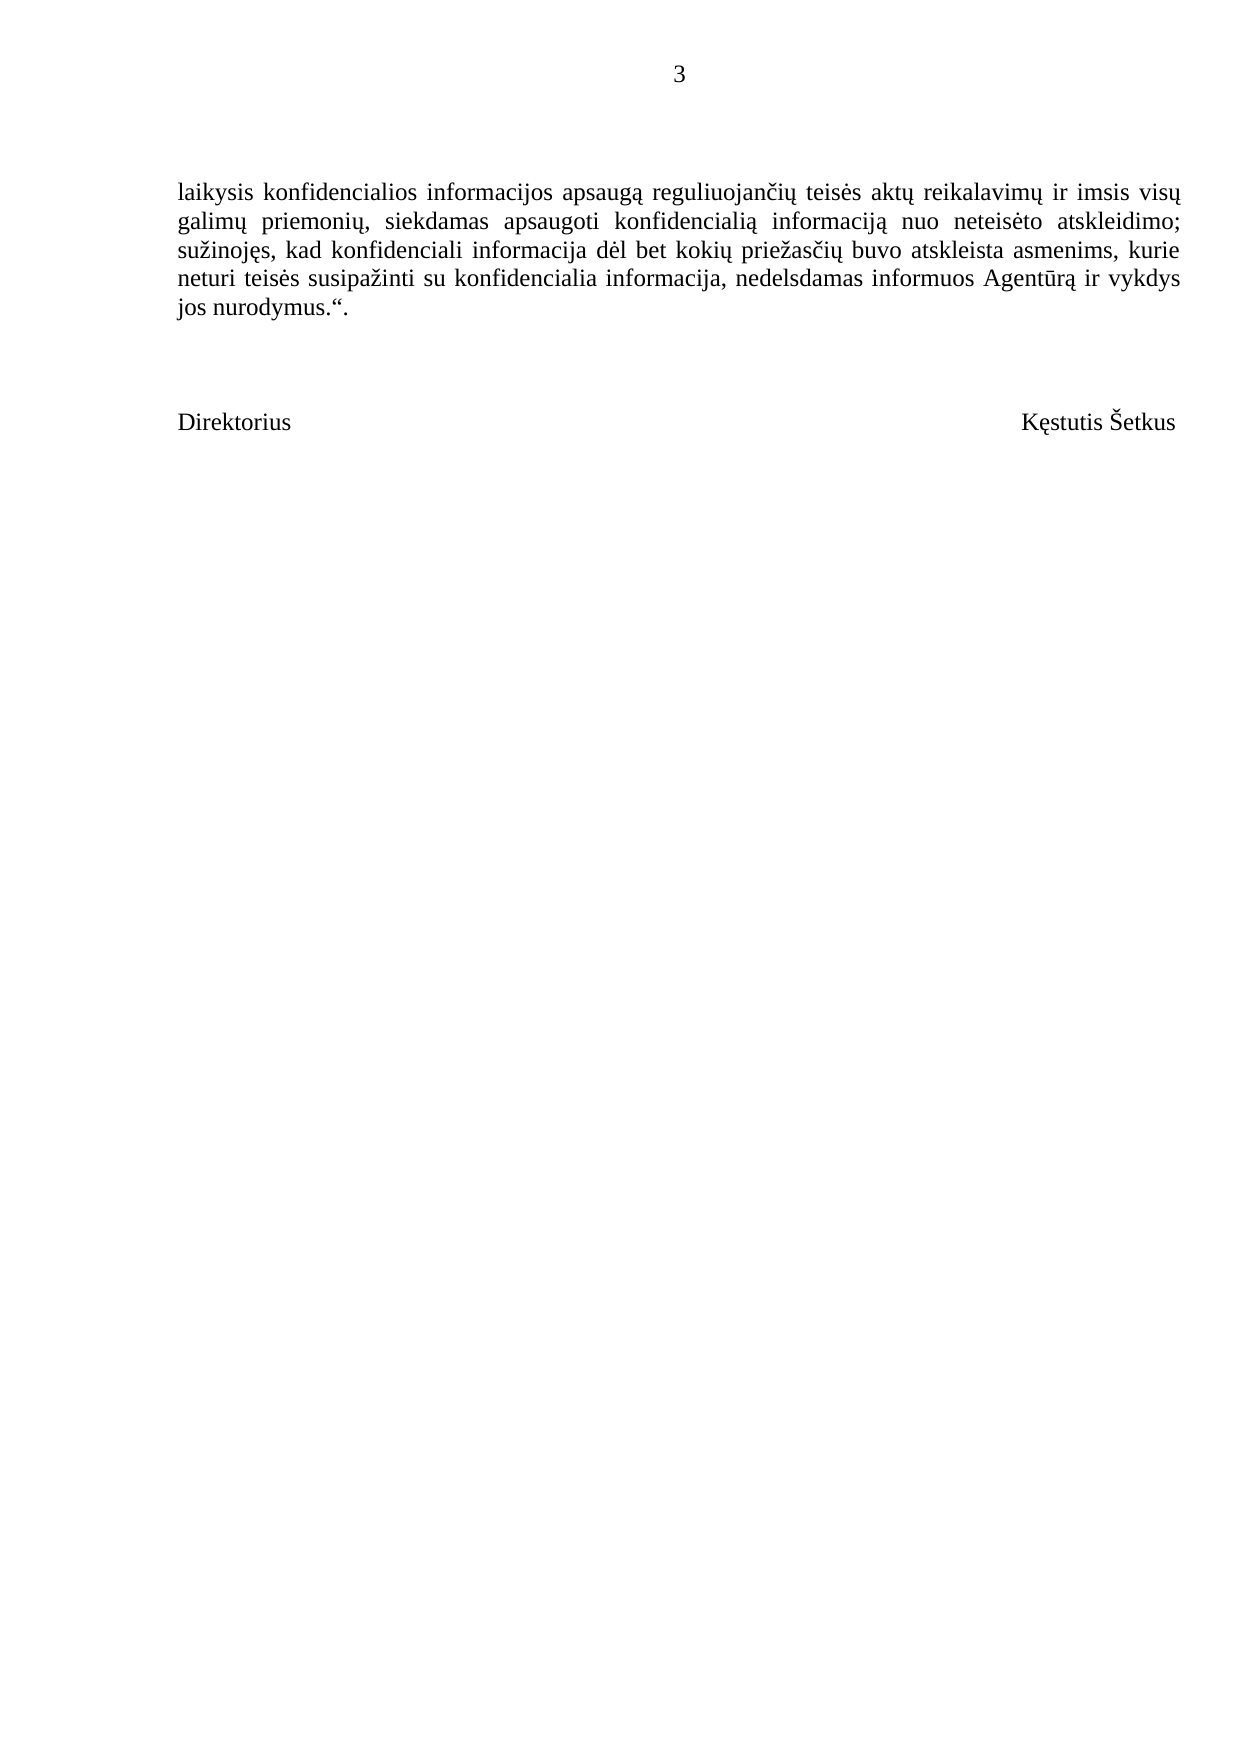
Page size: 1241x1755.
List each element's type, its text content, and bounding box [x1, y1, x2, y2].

text laikysis konfidencialios informacijos apsaugą reguliuojančių teisės aktų reikalavimų ir imsis visų galimų priemonių, siekdamas apsaugoti konfidencialią informaciją nuo neteisėto atskleidimo; sužinojęs, kad konfidenciali informacija dėl bet kokių priežasčių buvo atskleista asmenims, kurie neturi teisės susipažinti su konfidencialia informacija, nedelsdamas informuos Agentūrą ir vykdys jos nurodymus.“. [177, 177, 1181, 321]
text Direktorius Kęstutis Šetkus [177, 407, 1181, 436]
